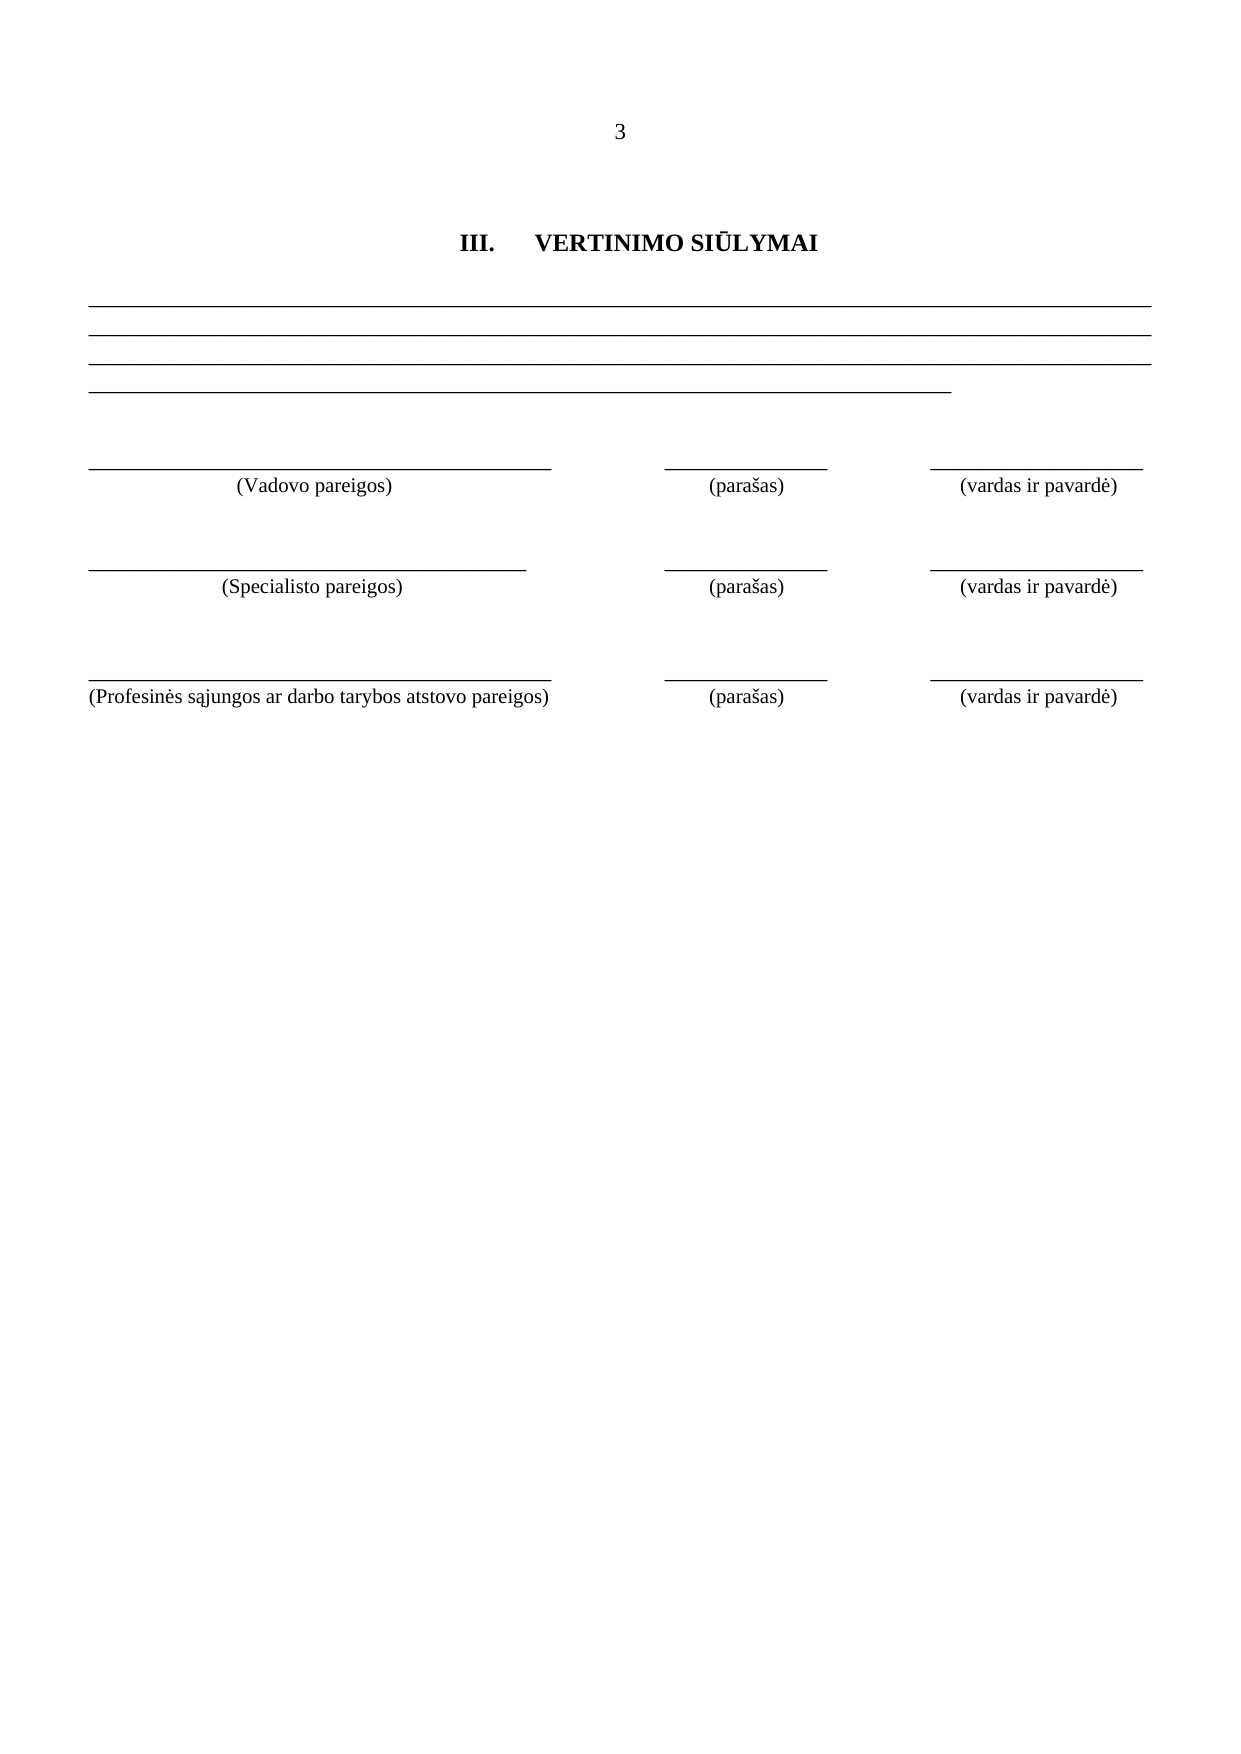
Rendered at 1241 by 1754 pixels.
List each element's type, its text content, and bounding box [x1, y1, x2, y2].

text ___________________________________ _____________ _________________ [89, 545, 1152, 574]
text (Vadovo pareigos) (parašas) (vardas ir pavardė) [89, 473, 1152, 497]
text _____________________________________ _____________ _________________ [89, 656, 1152, 684]
text (Specialisto pareigos) (parašas) (vardas ir pavardė) [89, 574, 1152, 598]
text _____________________________________ _____________ _________________ [89, 444, 1152, 473]
text (Profesinės sąjungos ar darbo tarybos atstovo pareigos) (parašas) (vardas ir pavardė) [89, 684, 1152, 708]
text ____________________________________________________________________________________________________________________________________________________________________________________________________________________________________________________________________________________________________________________________________ [89, 281, 1152, 396]
text III. VERTINIMO SIŪLYMAI [126, 228, 1152, 257]
